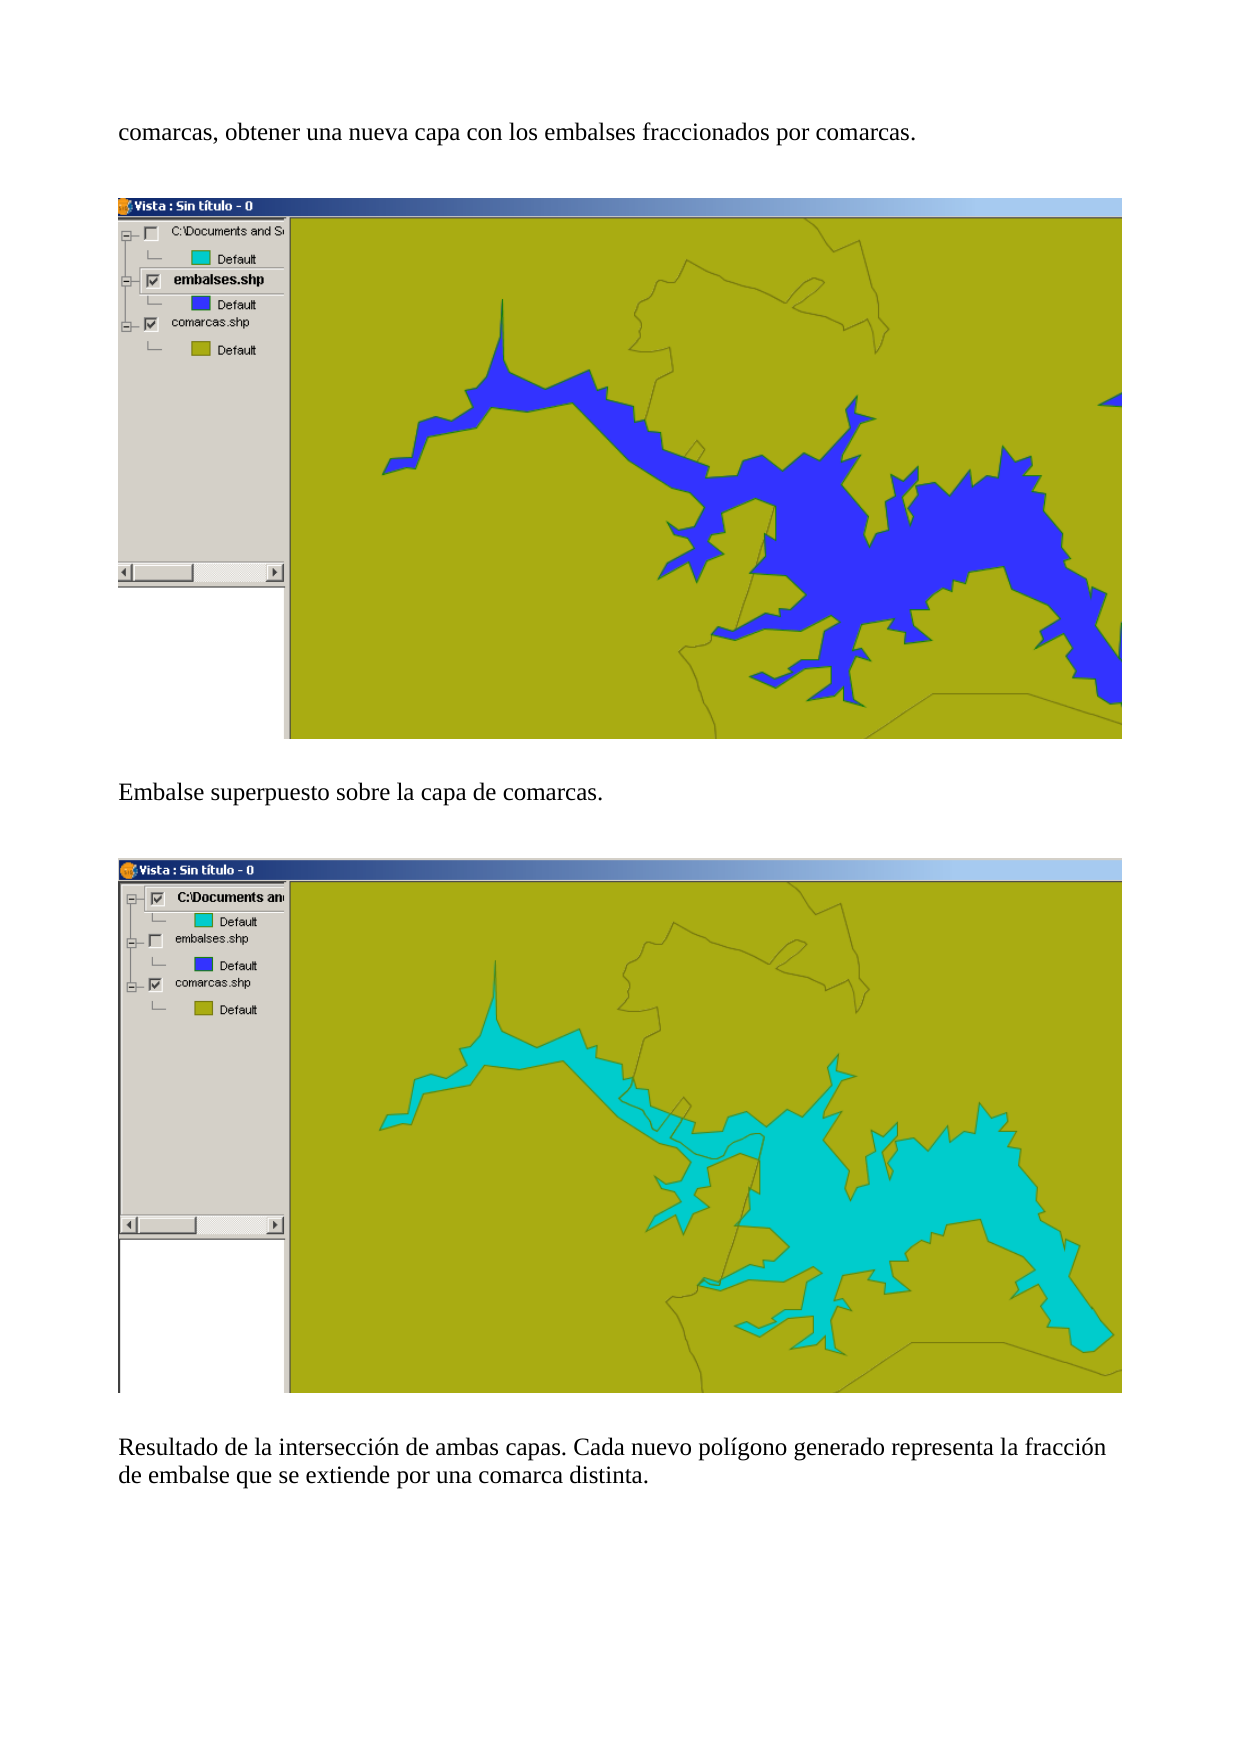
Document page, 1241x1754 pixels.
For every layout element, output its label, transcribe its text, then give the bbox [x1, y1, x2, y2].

text Resultado de la intersección de ambas capas. Cada nuevo polígono generado representa la fracción de embalse que se extiende por una comarca distinta. [118, 1433, 1122, 1489]
text comarcas, obtener una nueva capa con los embalses fraccionados por comarcas. [118, 118, 1122, 146]
text Embalse superpuesto sobre la capa de comarcas. [118, 778, 1122, 806]
